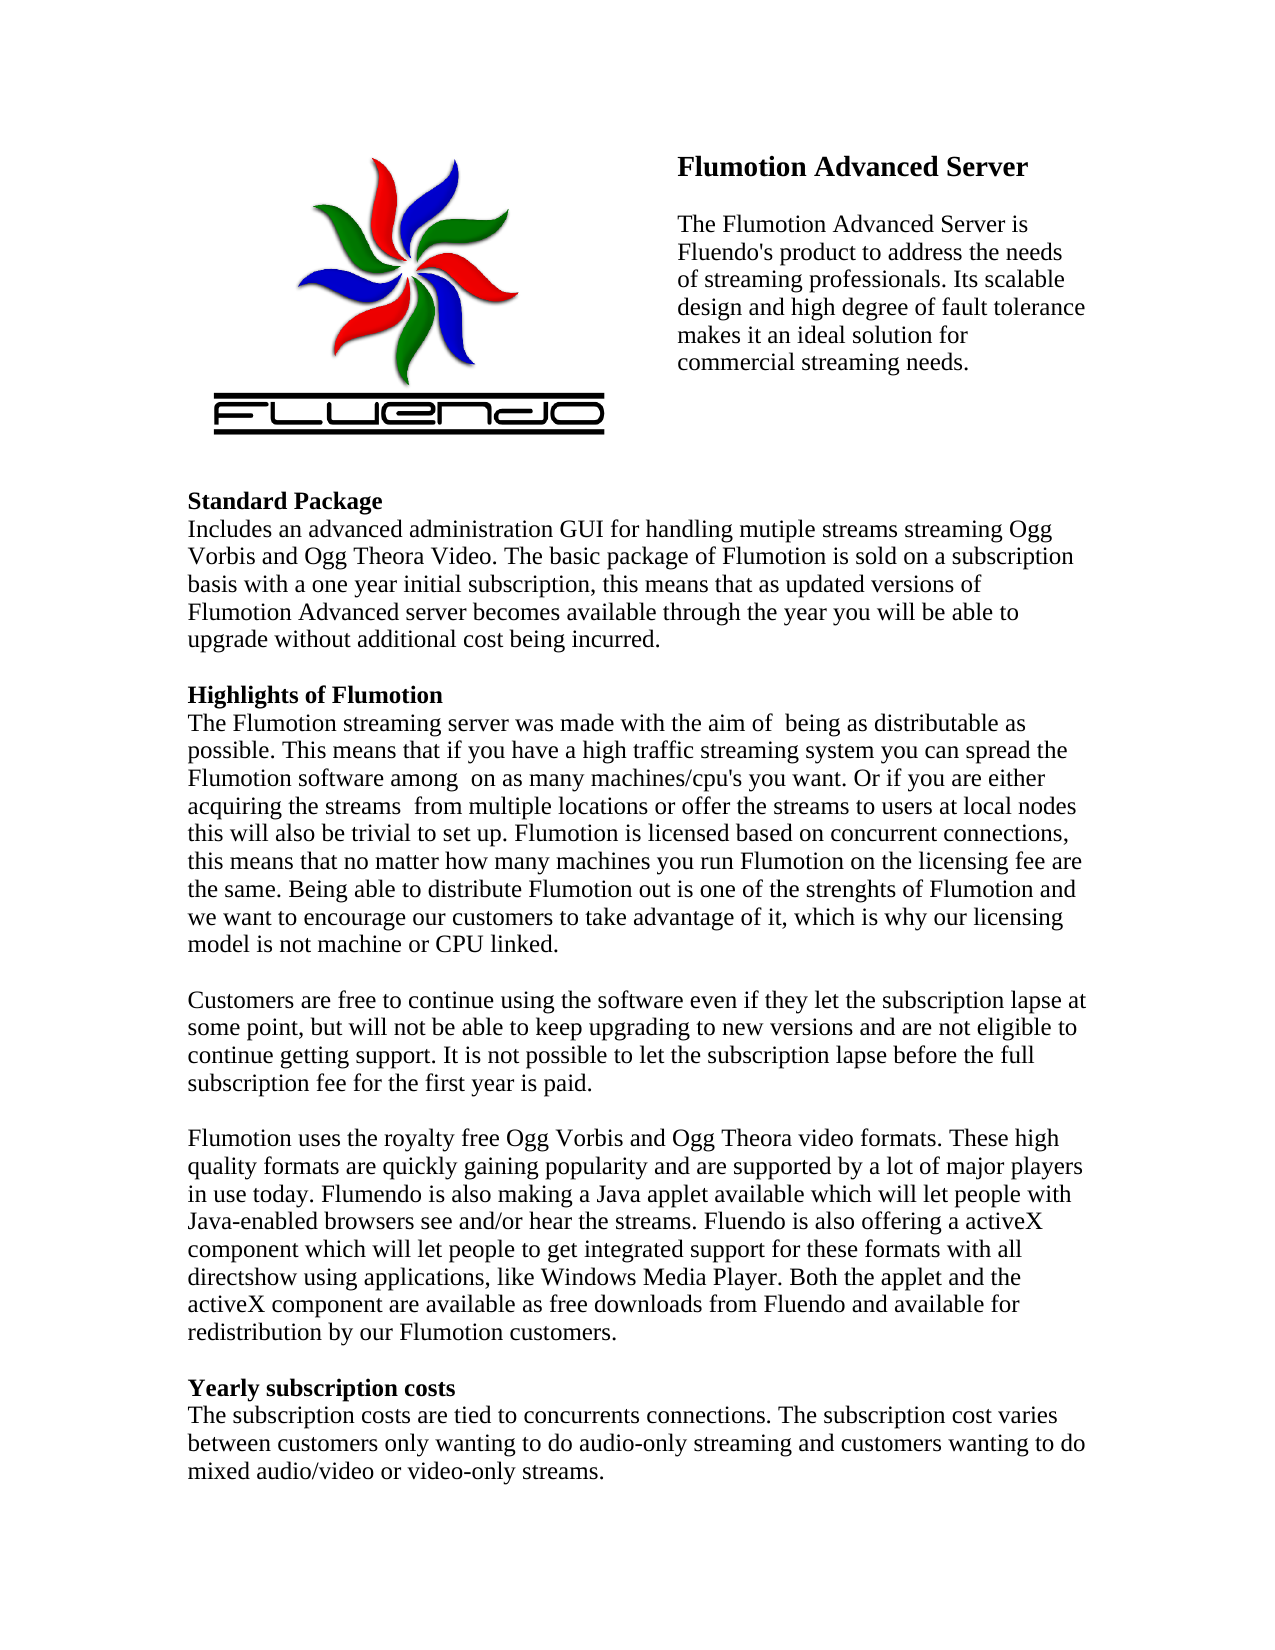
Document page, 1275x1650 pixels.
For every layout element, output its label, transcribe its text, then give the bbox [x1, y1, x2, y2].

text The subscription costs are tied to concurrents connections. The subscription cost varies between customers only wanting to do audio-only streaming and customers wanting to do mixed audio/video or video-only streams. [187, 1401, 1087, 1484]
text Flumotion Advanced Server [632, 150, 1087, 182]
picture [188, 150, 632, 442]
text The Flumotion streaming server was made with the aim of being as distributable as possible. This means that if you have a high traffic streaming system you can spread the Flumotion software among on as many machines/cpu's you want. Or if you are either acquiring the streams from multiple locations or offer the streams to users at local nodes this will also be trivial to set up. Flumotion is licensed based on concurrent connections, this means that no matter how many machines you run Flumotion on the licensing fee are the same. Being able to distribute Flumotion out is one of the strenghts of Flumotion and we want to encourage our customers to take advantage of it, which is why our licensing model is not machine or CPU linked. [187, 709, 1087, 958]
text The Flumotion Advanced Server is Fluendo's product to address the needs of streaming professionals. Its scalable design and high degree of fault tolerance makes it an ideal solution for commercial streaming needs. [632, 210, 1087, 376]
text Highlights of Flumotion [187, 681, 1087, 709]
text Standard Package [187, 487, 1087, 515]
text Flumotion uses the royalty free Ogg Vorbis and Ogg Theora video formats. These high quality formats are quickly gaining popularity and are supported by a lot of major players in use today. Flumendo is also making a Java applet available which will let people with Java-enabled browsers see and/or hear the streams. Fluendo is also offering a activeX component which will let people to get integrated support for these formats with all directshow using applications, like Windows Media Player. Both the applet and the activeX component are available as free downloads from Fluendo and available for redistribution by our Flumotion customers. [187, 1124, 1087, 1346]
text Customers are free to continue using the software even if they let the subscription lapse at some point, but will not be able to keep upgrading to new versions and are not eligible to continue getting support. It is not possible to let the subscription lapse before the full subscription fee for the first year is paid. [187, 986, 1087, 1097]
text Includes an advanced administration GUI for handling mutiple streams streaming Ogg Vorbis and Ogg Theora Video. The basic package of Flumotion is sold on a subscription basis with a one year initial subscription, this means that as updated versions of Flumotion Advanced server becomes available through the year you will be able to upgrade without additional cost being incurred. [187, 515, 1087, 653]
text Yearly subscription costs [187, 1374, 1087, 1401]
